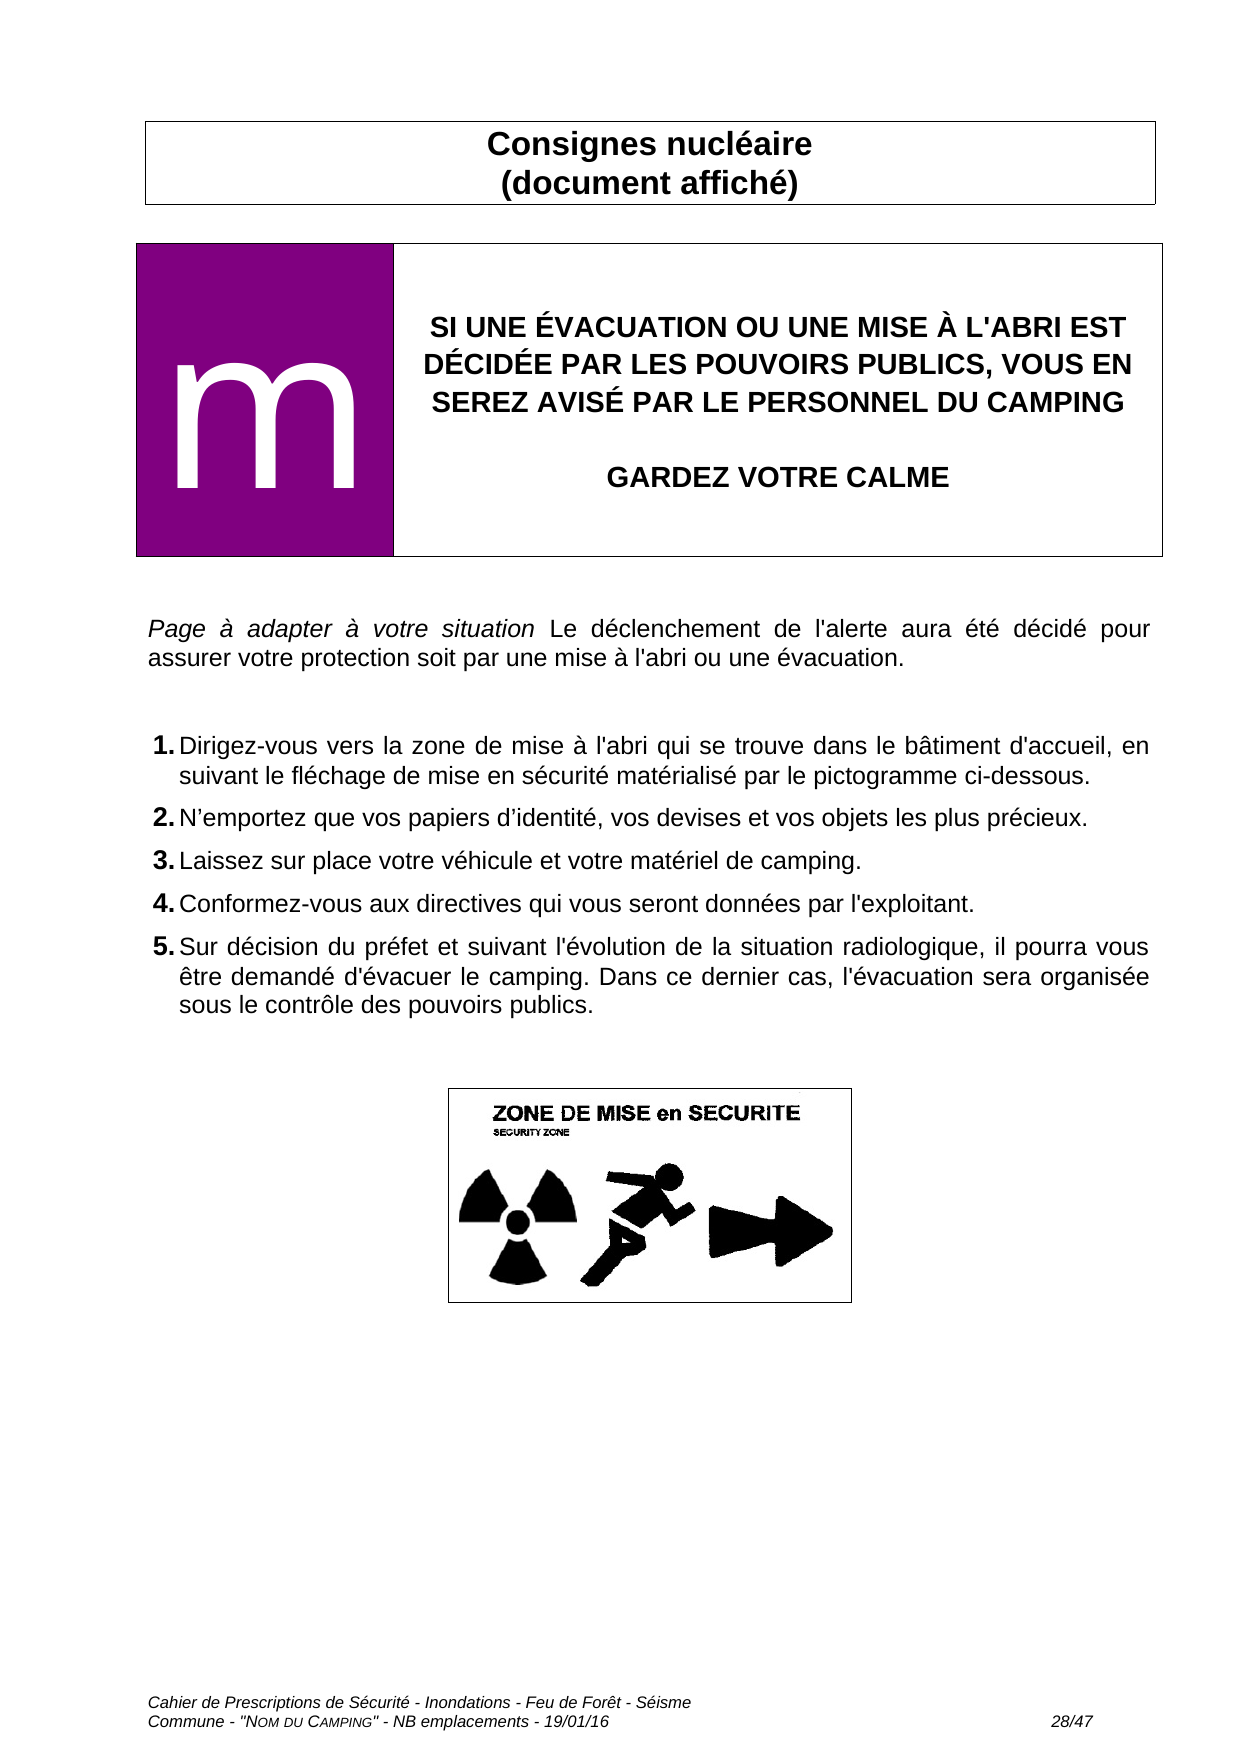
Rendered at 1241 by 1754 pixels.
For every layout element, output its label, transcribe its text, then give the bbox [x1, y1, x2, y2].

list Conformez-vous aux directives qui vous seront données par l'exploitant. [153, 887, 1152, 918]
list Dirigez-vous vers la zone de mise à l'abri qui se trouve dans le bâtiment d'accueil, en suivant le fléchage de mise en sécurité matérialisé par le pictogramme ci-dessous. [153, 729, 1152, 789]
list N’emportez que vos papiers d’identité, vos devises et vos objets les plus précieux. [153, 801, 1152, 832]
text Consignes nucléaire (document affiché) [146, 122, 1155, 204]
table_header Si une évacuation ou une mise à l'abri est décidée par les pouvoirs publics, vous en serez avisé par le personnel du camping GARDEZ VOTRE CALME [394, 244, 1162, 556]
list Laissez sur place votre véhicule et votre matériel de camping. [153, 844, 1152, 875]
picture [450, 1091, 849, 1299]
table_header m [137, 244, 393, 556]
list Sur décision du préfet et suivant l'évolution de la situation radiologique, il pourra vous être demandé d'évacuer le camping. Dans ce dernier cas, l'évacuation sera organisée sous le contrôle des pouvoirs publics. [153, 930, 1152, 1019]
text Page à adapter à votre situation Le déclenchement de l'alerte aura été décidé pour assurer votre protection soit par une mise à l'abri ou une évacuation. [148, 614, 1152, 672]
